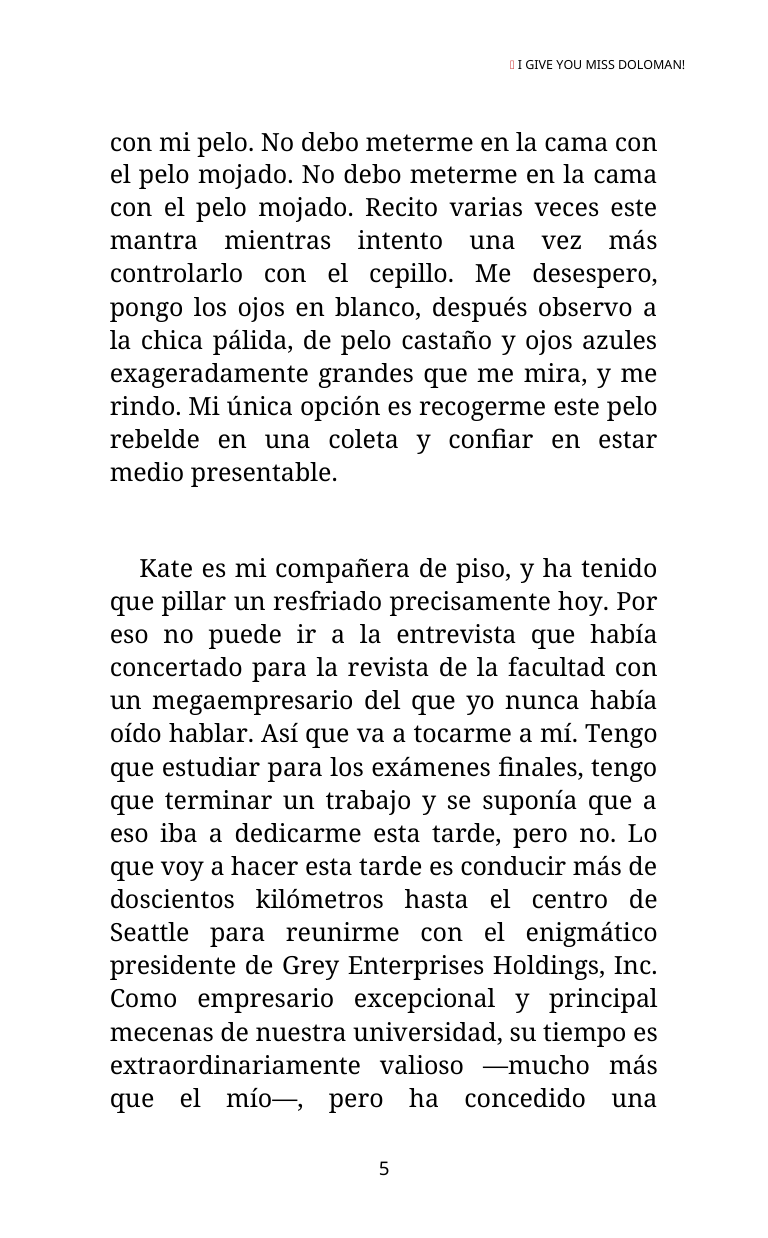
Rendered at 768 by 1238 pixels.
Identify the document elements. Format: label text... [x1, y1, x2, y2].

text con mi pelo. No debo meterme en la cama con el pelo mojado. No debo meterme en la cama con el pelo mojado. Recito varias veces este mantra mientras intento una vez más controlarlo con el cepillo. Me desespero, pongo los ojos en blanco, después observo a la chica pálida, de pelo castaño y ojos azules exageradamente grandes que me mira, y me rindo. Mi única opción es recogerme este pelo rebelde en una coleta y confiar en estar medio presentable. [109, 124, 658, 489]
text Kate es mi compañera de piso, y ha tenido que pillar un resfriado precisamente hoy. Por eso no puede ir a la entrevista que había concertado para la revista de la facultad con un megaempresario del que yo nunca había oído hablar. Así que va a tocarme a mí. Tengo que estudiar para los exámenes finales, tengo que terminar un trabajo y se suponía que a eso iba a dedicarme esta tarde, pero no. Lo que voy a hacer esta tarde es conducir más de doscientos kilómetros hasta el centro de Seattle para reunirme con el enigmático presidente de Grey Enterprises Holdings, Inc. Como empresario excepcional y principal mecenas de nuestra universidad, su tiempo es extraordinariamente valioso —mucho más que el mío—, pero ha concedido una [109, 551, 658, 1114]
